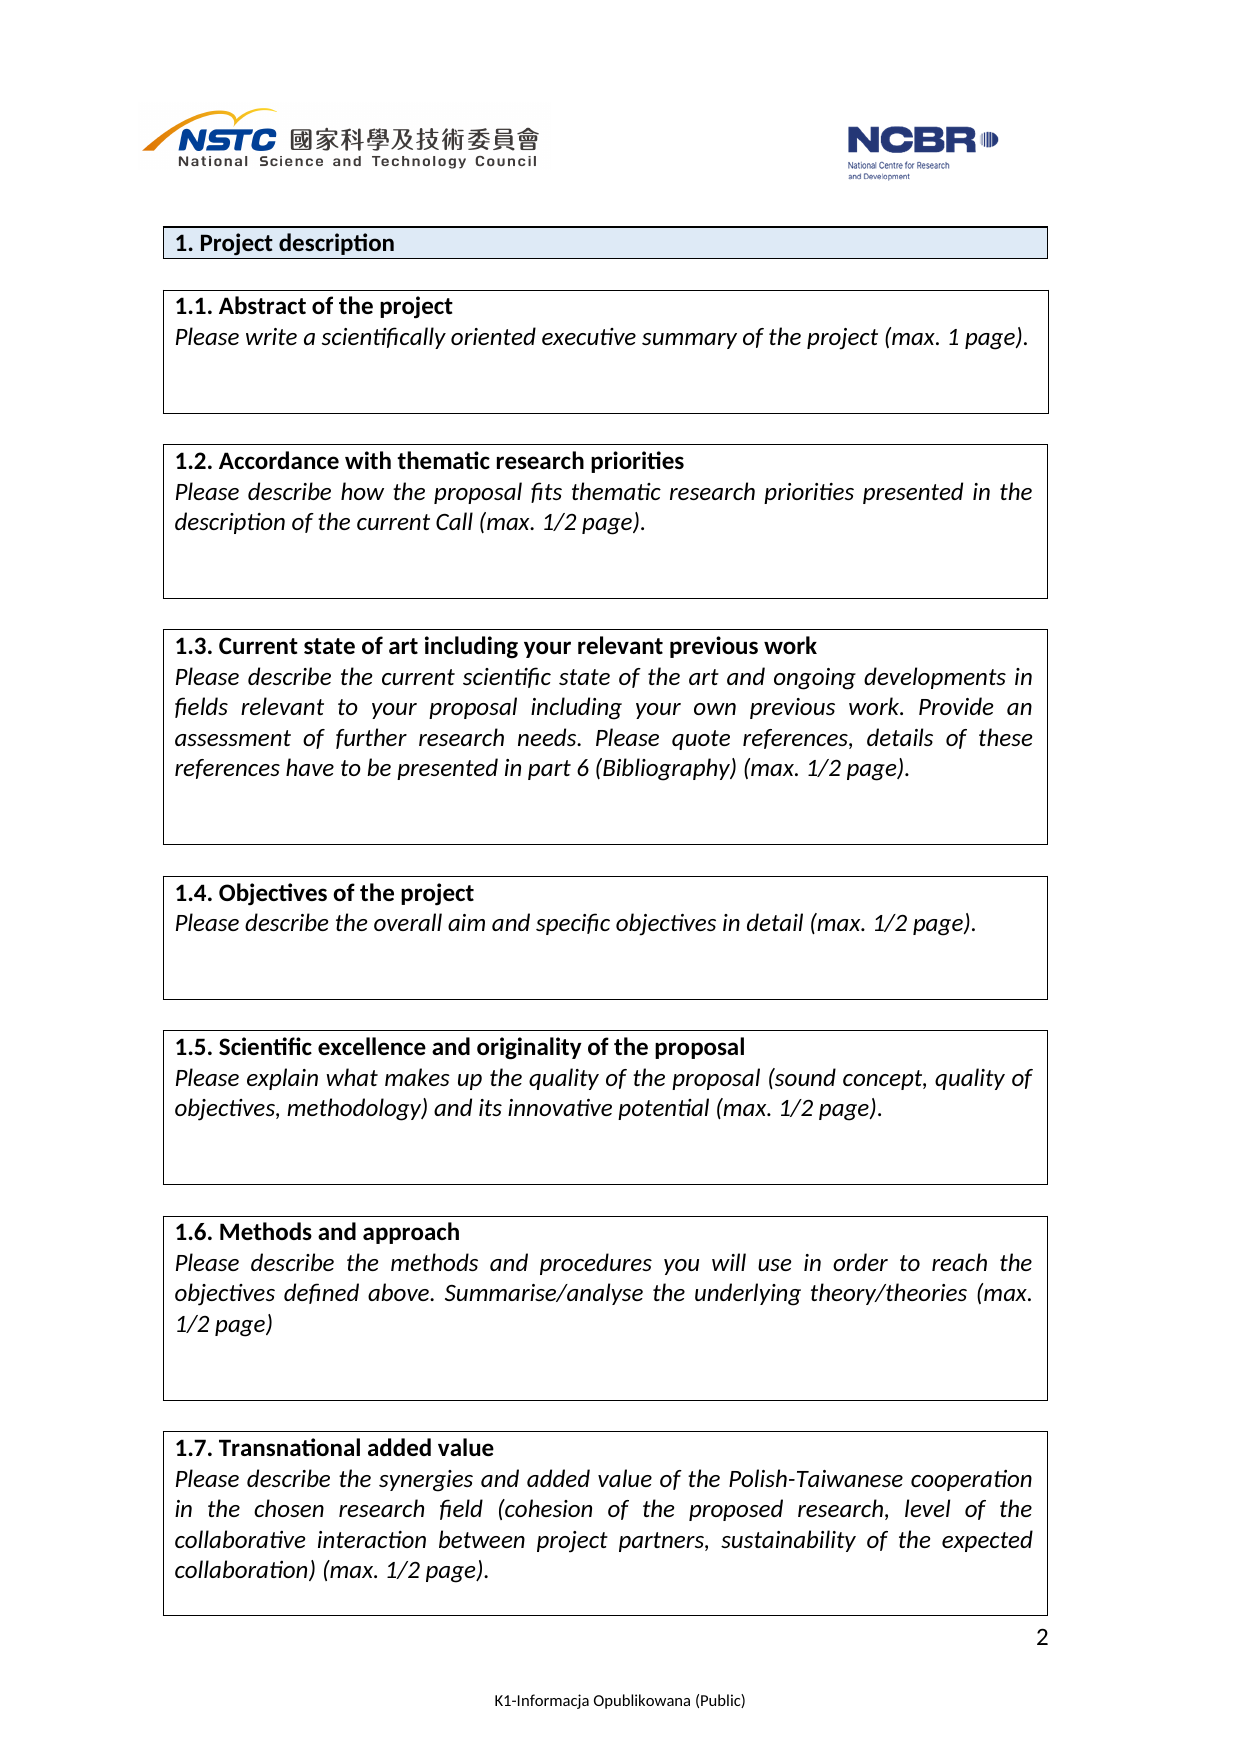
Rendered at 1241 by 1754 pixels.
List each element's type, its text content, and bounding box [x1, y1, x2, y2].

table_header 1.1. Abstract of the project Please write a scientifically oriented executive summary of the project (max. 1 page). [164, 291, 1048, 413]
table_header 1.4. Objectives of the project Please describe the overall aim and specific objectives in detail (max. 1/2 page). [164, 877, 1047, 999]
table_header 1.3. Current state of art including your relevant previous work Please describe the current scientific state of the art and ongoing developments in fields relevant to your proposal including your own previous work. Provide an assessment of further research needs. Please quote references, details of these references have to be presented in part 6 (Bibliography) (max. 1/2 page). [164, 630, 1047, 844]
table_header 1.6. Methods and approach Please describe the methods and procedures you will use in order to reach the objectives defined above. Summarise/analyse the underlying theory/theories (max. 1/2 page) [164, 1217, 1047, 1400]
picture [137, 102, 552, 170]
table_header 1.2. Accordance with thematic research priorities Please describe how the proposal fits thematic research priorities presented in the description of the current Call (max. 1/2 page). [164, 445, 1047, 598]
picture [795, 102, 1052, 198]
table_header 1. Project description [164, 228, 1047, 258]
table_header 1.5. Scientific excellence and originality of the proposal Please explain what makes up the quality of the proposal (sound concept, quality of objectives, methodology) and its innovative potential (max. 1/2 page). [164, 1031, 1047, 1184]
table_header 1.7. Transnational added value Please describe the synergies and added value of the Polish-Taiwanese cooperation in the chosen research field (cohesion of the proposed research, level of the collaborative interaction between project partners, sustainability of the expected collaboration) (max. 1/2 page). [164, 1432, 1047, 1615]
